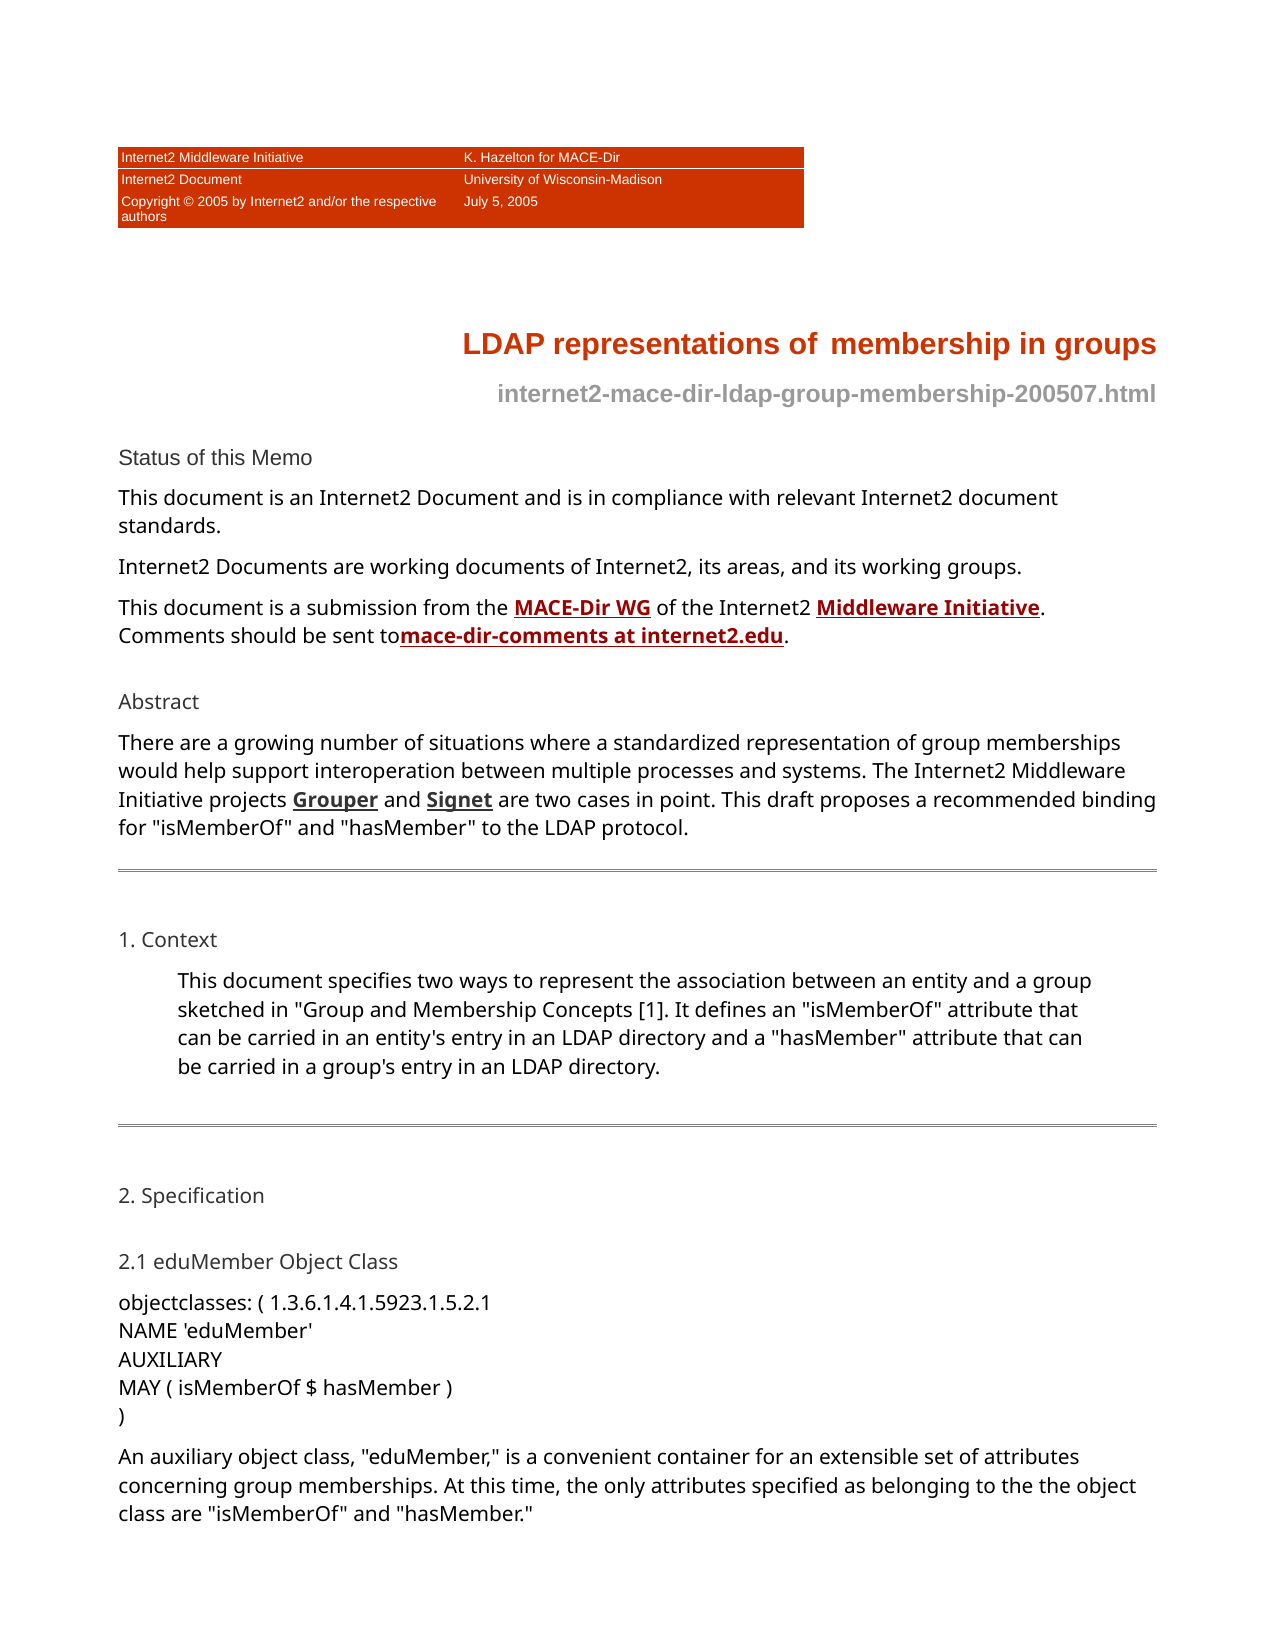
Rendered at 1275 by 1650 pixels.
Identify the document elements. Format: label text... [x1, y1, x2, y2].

subtitle 1. Context [118, 926, 1157, 954]
text This document is a submission from the MACE-Dir WG of the Internet2 Middleware Initiative. Comments should be sent tomace-dir-comments at internet2.edu. [118, 593, 1157, 650]
table_header Internet2 Middleware Initiative [118, 147, 461, 168]
text LDAP representations of membership in groups [118, 232, 1157, 369]
subtitle 2.1 eduMember Object Class [118, 1247, 1157, 1275]
text This document is an Internet2 Document and is in compliance with relevant Internet2 document standards. [118, 483, 1157, 539]
table_header K. Hazelton for MACE-Dir [461, 147, 804, 168]
text This document specifies two ways to represent the association between an entity and a group sketched in "Group and Membership Concepts [1]. It defines an "isMemberOf" attribute that can be carried in an entity's entry in an LDAP directory and a "hasMember" attribute that can be carried in a group's entry in an LDAP directory. [177, 967, 1098, 1080]
subtitle Status of this Memo [118, 445, 1157, 470]
table_cell University of Wisconsin-Madison [461, 169, 804, 190]
table_cell Internet2 Document [118, 169, 461, 190]
text There are a growing number of situations where a standardized representation of group memberships would help support interoperation between multiple processes and systems. The Internet2 Middleware Initiative projects Grouper and Signet are two cases in point. This draft proposes a recommended binding for "isMemberOf" and "hasMember" to the LDAP protocol. [118, 728, 1157, 842]
subtitle Abstract [118, 687, 1157, 716]
table_cell Copyright © 2005 by Internet2 and/or the respective authors [118, 190, 461, 228]
text internet2-mace-dir-ldap-group-membership-200507.html [118, 369, 1157, 407]
subtitle 2. Specification [118, 1181, 1157, 1209]
text objectclasses: ( 1.3.6.1.4.1.5923.1.5.2.1 NAME 'eduMember' AUXILIARY MAY ( isMemberOf $ hasMember ) ) [118, 1288, 1157, 1430]
table_cell July 5, 2005 [461, 190, 804, 228]
table_header [118, 228, 804, 232]
text Internet2 Documents are working documents of Internet2, its areas, and its working groups. [118, 552, 1157, 580]
text An auxiliary object class, "eduMember," is a convenient container for an extensible set of attributes concerning group memberships. At this time, the only attributes specified as belonging to the the object class are "isMemberOf" and "hasMember." [118, 1442, 1157, 1528]
